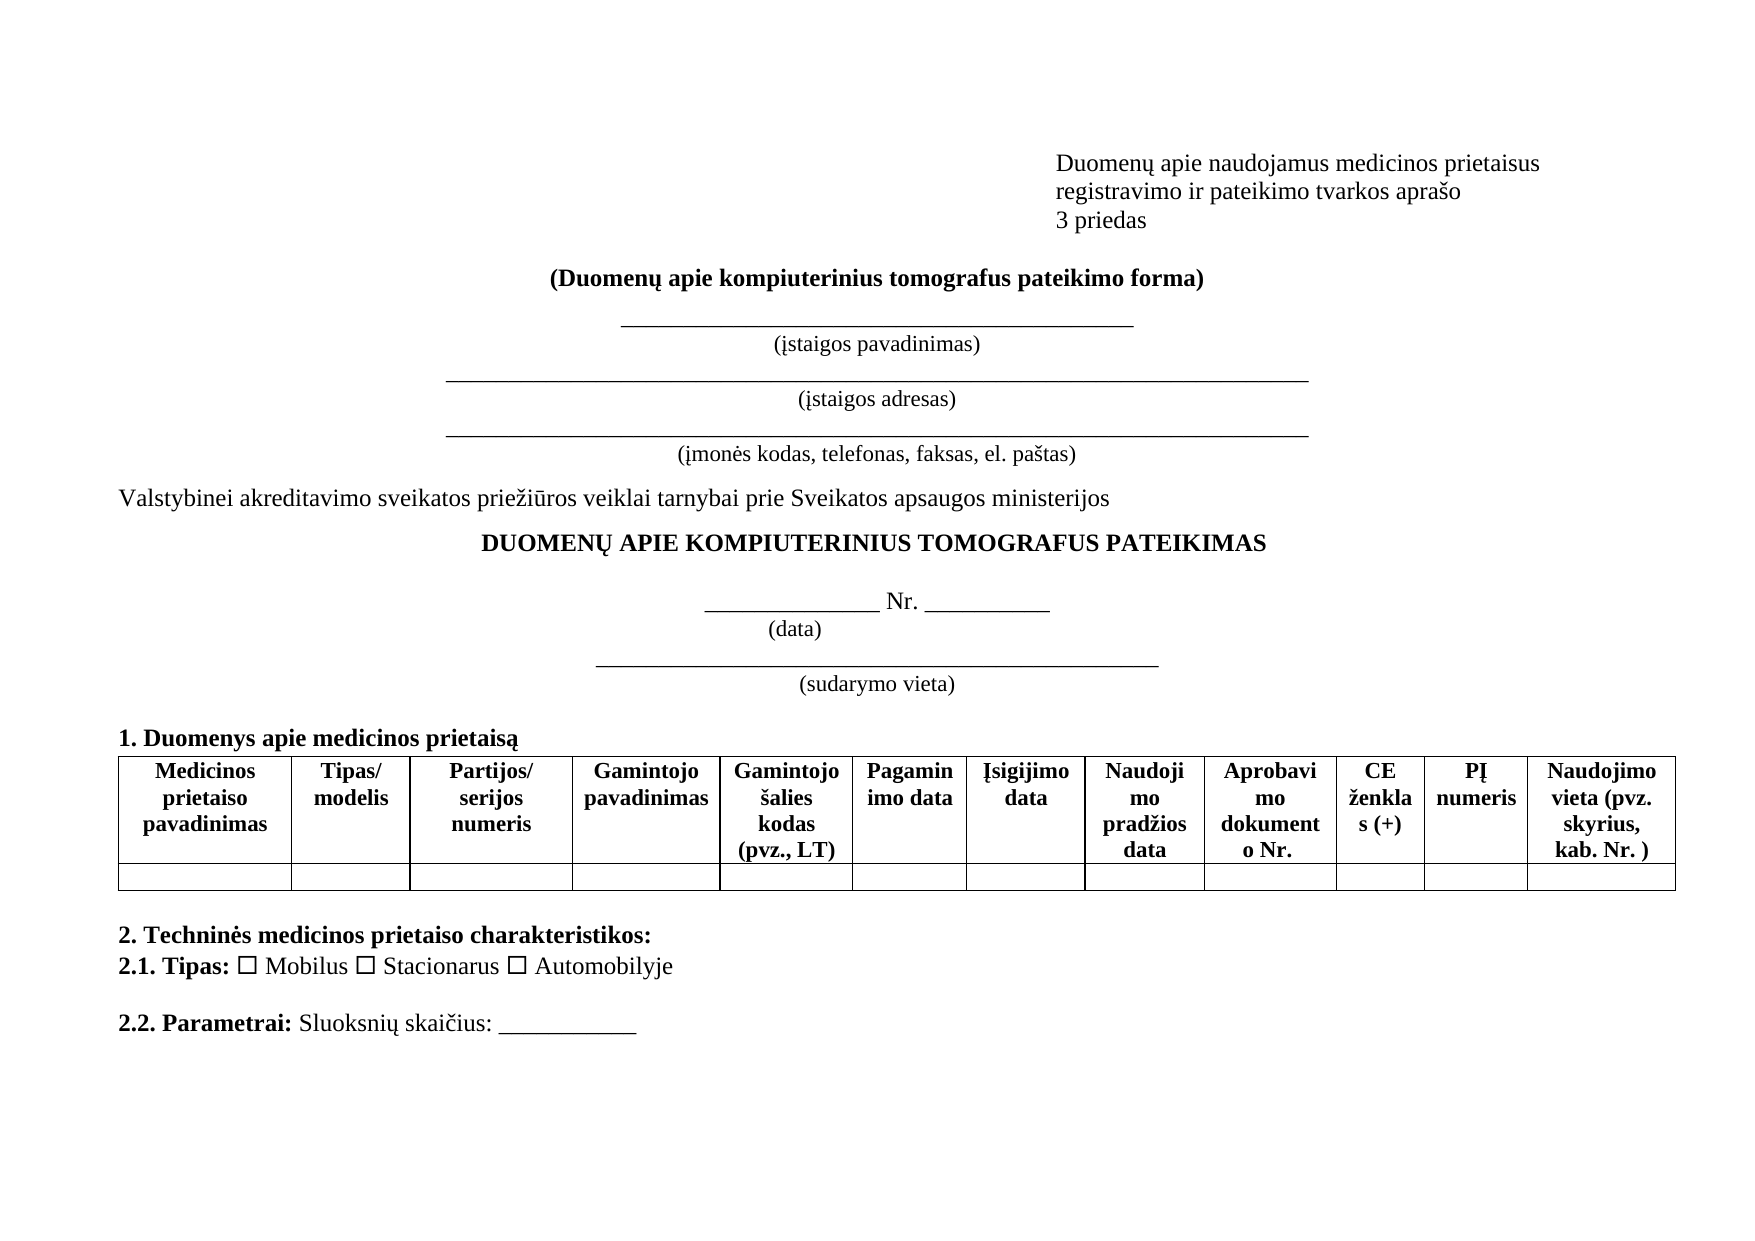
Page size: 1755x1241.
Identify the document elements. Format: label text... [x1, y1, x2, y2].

table_cell [721, 864, 852, 890]
text 3 priedas [1056, 205, 1636, 234]
table_header Įsigijimo data [967, 757, 1084, 863]
table_header Partijos/ serijos numeris [411, 757, 572, 863]
table_header Pagaminimo data [853, 757, 966, 863]
table_cell [853, 864, 966, 890]
table_header Medicinos prietaiso pavadinimas [119, 757, 291, 863]
text _________________________________________ [118, 301, 1636, 330]
table_cell [1086, 864, 1204, 890]
text (sudarymo vieta) [118, 670, 1636, 696]
table_header CE ženklas (+) [1337, 757, 1424, 863]
text Valstybinei akreditavimo sveikatos priežiūros veiklai tarnybai prie Sveikatos apsaugos ministerijos [118, 483, 1636, 512]
text (įstaigos adresas) [118, 385, 1636, 411]
text _____________________________________________________________________ [118, 356, 1636, 385]
text DUOMENŲ APIE KOMPIUTERINIUS TOMOGRAFUS PATEIKIMAS [118, 528, 1636, 557]
table_header Naudojimo pradžios data [1086, 757, 1204, 863]
table_cell [411, 864, 572, 890]
text ______________ Nr. __________ [118, 586, 1636, 615]
table_header Aprobavimo dokumento Nr. [1205, 757, 1336, 863]
text 2. Techninės medicinos prietaiso charakteristikos: [118, 920, 1636, 948]
text _____________________________________________________________________ [118, 411, 1636, 440]
table_header Gamintojo pavadinimas [573, 757, 719, 863]
table_header PĮ numeris [1425, 757, 1527, 863]
text (įmonės kodas, telefonas, faksas, el. paštas) [118, 440, 1636, 466]
table_cell [1205, 864, 1336, 890]
table_cell [119, 864, 291, 890]
text 1. Duomenys apie medicinos prietaisą [118, 723, 1636, 751]
table_cell [292, 864, 409, 890]
text (Duomenų apie kompiuterinius tomografus pateikimo forma) [118, 263, 1636, 291]
text (data) [768, 615, 1636, 641]
table_cell [573, 864, 719, 890]
text 2.2. Parametrai: Sluoksnių skaičius: ___________ [118, 1008, 1636, 1037]
table_cell [967, 864, 1084, 890]
table_cell [1528, 864, 1675, 890]
table_header Tipas/ modelis [292, 757, 409, 863]
text Duomenų apie naudojamus medicinos prietaisus registravimo ir pateikimo tvarkos aprašo [1056, 148, 1636, 205]
text 2.1. Tipas: [] Mobilus [] Stacionarus [] Automobilyje [118, 951, 1636, 980]
table_header Naudojimo vieta (pvz. skyrius, kab. Nr. ) [1528, 757, 1675, 863]
text _____________________________________________ [118, 641, 1636, 670]
table_header Gamintojo šalies kodas (pvz., LT) [721, 757, 852, 863]
table_cell [1337, 864, 1424, 890]
text (įstaigos pavadinimas) [118, 330, 1636, 356]
table_cell [1425, 864, 1527, 890]
